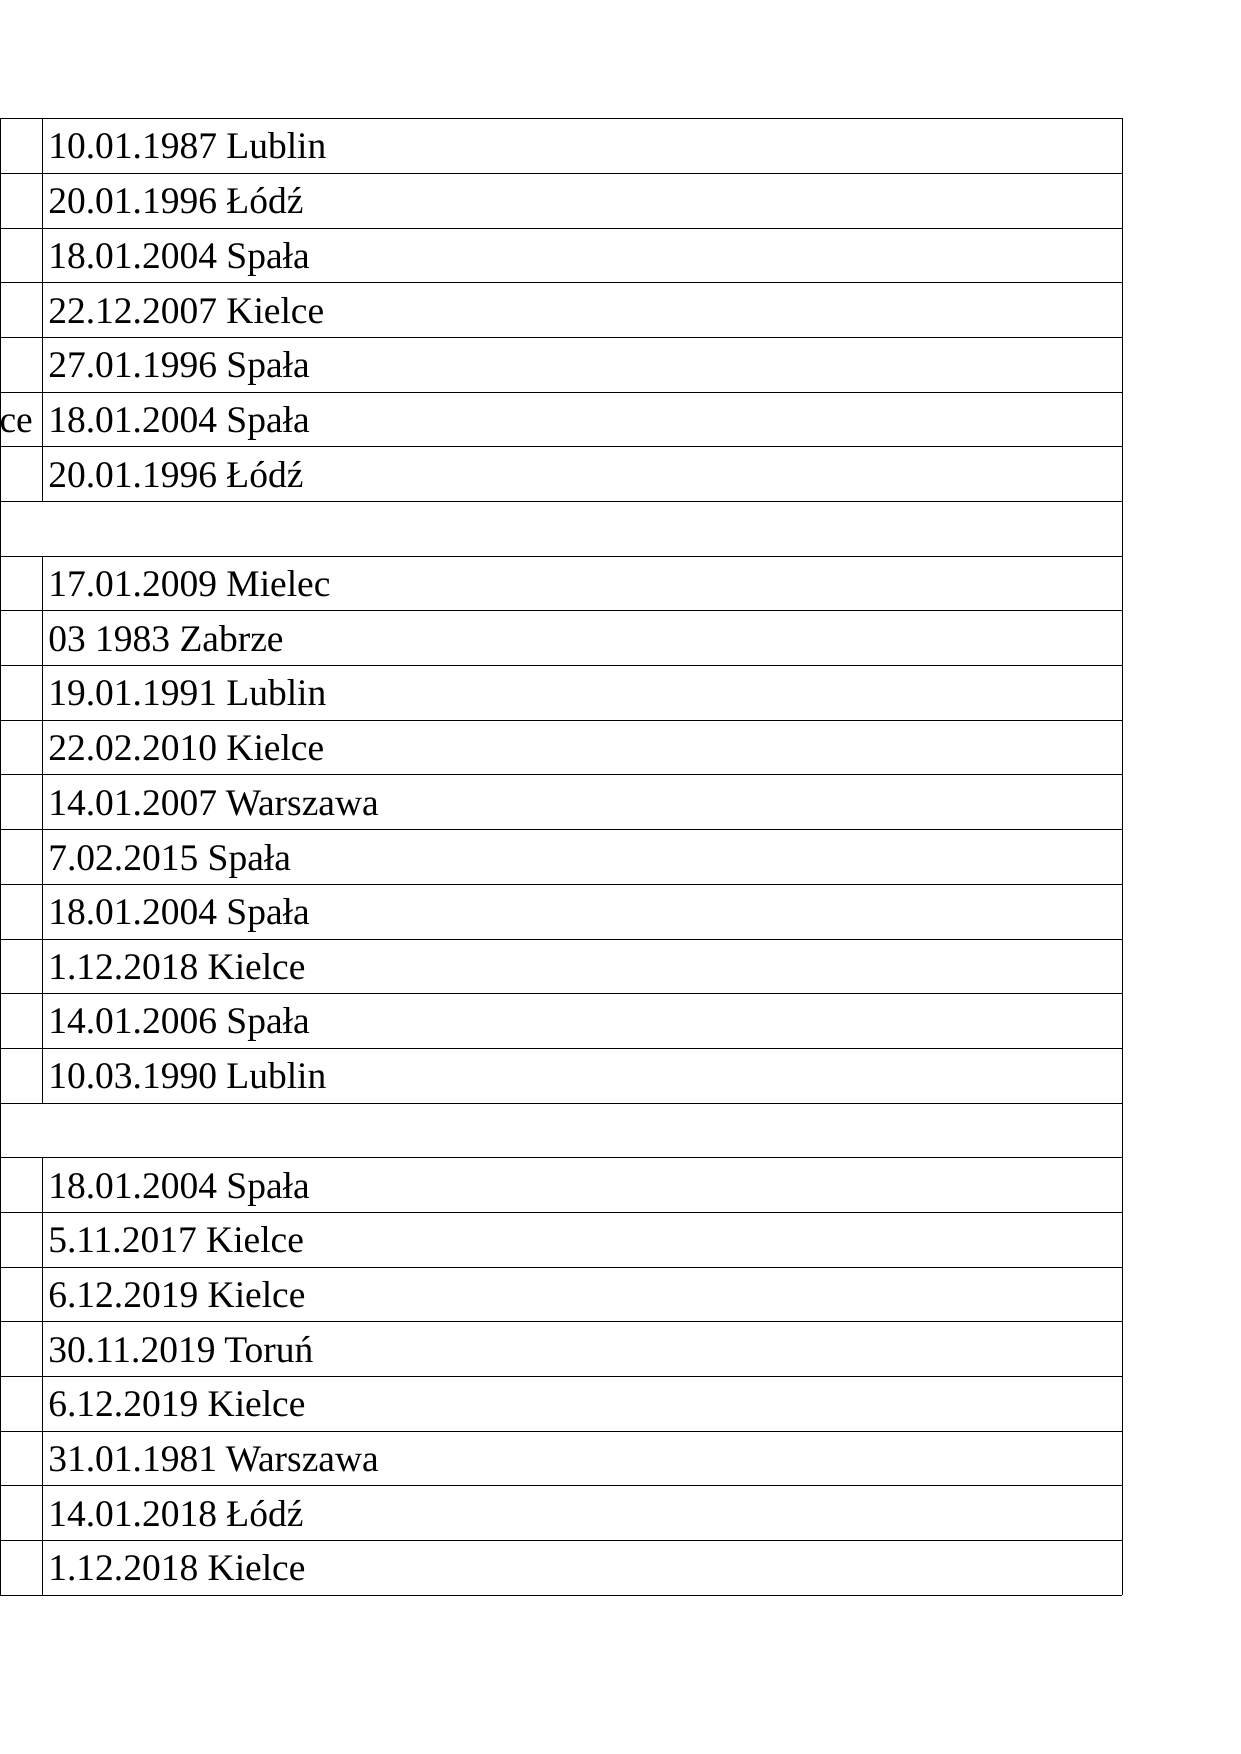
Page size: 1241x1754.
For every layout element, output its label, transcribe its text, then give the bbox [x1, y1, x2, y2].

table_cell Sigma OSiR Staszów [1, 1541, 42, 1595]
table_cell 22.02.2010 Kielce [43, 721, 1122, 774]
table_cell 14.01.2006 Spała [43, 994, 1122, 1048]
table_cell 19.01.1991 Lublin [43, 666, 1122, 720]
table_cell 18.01.2004 Spała [43, 393, 1122, 446]
table_cell KKL Kielce [1, 940, 42, 993]
table_cell 18.01.2004 Spała [43, 885, 1122, 938]
table_cell 20.01.1996 Łódź [43, 447, 1122, 501]
table_cell 1.12.2018 Kielce [43, 940, 1122, 993]
table_cell Budowlani Kielce [1, 1432, 42, 1485]
table_cell Juventa-Marbo Starachowice [1, 393, 42, 446]
table_cell Ostrowia Ostrowiec Św. [1, 174, 42, 227]
table_cell Budowlani Kielce [1, 229, 42, 282]
table_cell Wisła Sandomierz [1, 338, 42, 392]
table_cell [1, 1104, 1122, 1157]
table_cell 10.01.1987 Lublin [43, 119, 1122, 173]
table_cell [1, 502, 1122, 556]
table_cell 20.01.1996 Łódź [43, 174, 1122, 227]
table_cell Olimp Końskie [1, 447, 42, 501]
table_cell 14.01.2018 Łódź [43, 1486, 1122, 1540]
table_cell Wisła Junior Sandomierz [1, 1268, 42, 1321]
table_cell 18.01.2004 Spała [43, 1158, 1122, 1212]
table_cell 6.12.2019 Kielce [43, 1268, 1122, 1321]
table_cell 17.01.2009 Mielec [43, 557, 1122, 610]
table_cell 14.01.2007 Warszawa [43, 775, 1122, 829]
table_cell KKL Kielce [1, 283, 42, 337]
table_cell Budowlani Kielce [1, 885, 42, 938]
table_cell WiR Łopuszno [1, 775, 42, 829]
table_cell 22.12.2007 Kielce [43, 283, 1122, 337]
table_cell KKL Kielce [1, 830, 42, 884]
table_cell 10.03.1990 Lublin [43, 1049, 1122, 1102]
table_cell Budowlani Kielce [1, 1158, 42, 1212]
table_cell 30.11.2019 Toruń [43, 1322, 1122, 1376]
table_cell Wisła Sandomierz [1, 557, 42, 610]
table_cell AZS WSP Kielce [1, 611, 42, 665]
table_cell 03 1983 Zabrze [43, 611, 1122, 665]
table_cell 7.02.2015 Spała [43, 830, 1122, 884]
table_cell 27.01.1996 Spała [43, 338, 1122, 392]
table_cell 18.01.2004 Spała [43, 229, 1122, 282]
table_cell 6.12.2019 Kielce [43, 1377, 1122, 1431]
table_cell 1.12.2018 Kielce [43, 1541, 1122, 1595]
table_cell Czwórka Ostrowiec Św. [1, 994, 42, 1048]
table_cell KKL Kielce [1, 1486, 42, 1540]
table_cell KKL Kielce [1, 1322, 42, 1376]
table_cell Słoneczko Busko-Zdrój [1, 1213, 42, 1267]
table_cell 5.11.2017 Kielce [43, 1213, 1122, 1267]
table_cell Granat Skarżysko [1, 666, 42, 720]
table_cell KKL Kielce [1, 721, 42, 774]
table_cell Granat Skarżysko [1, 119, 42, 173]
table_cell Granat Skarżysko [1, 1049, 42, 1102]
table_cell 31.01.1981 Warszawa [43, 1432, 1122, 1485]
table_cell KKL Kielce [1, 1377, 42, 1431]
